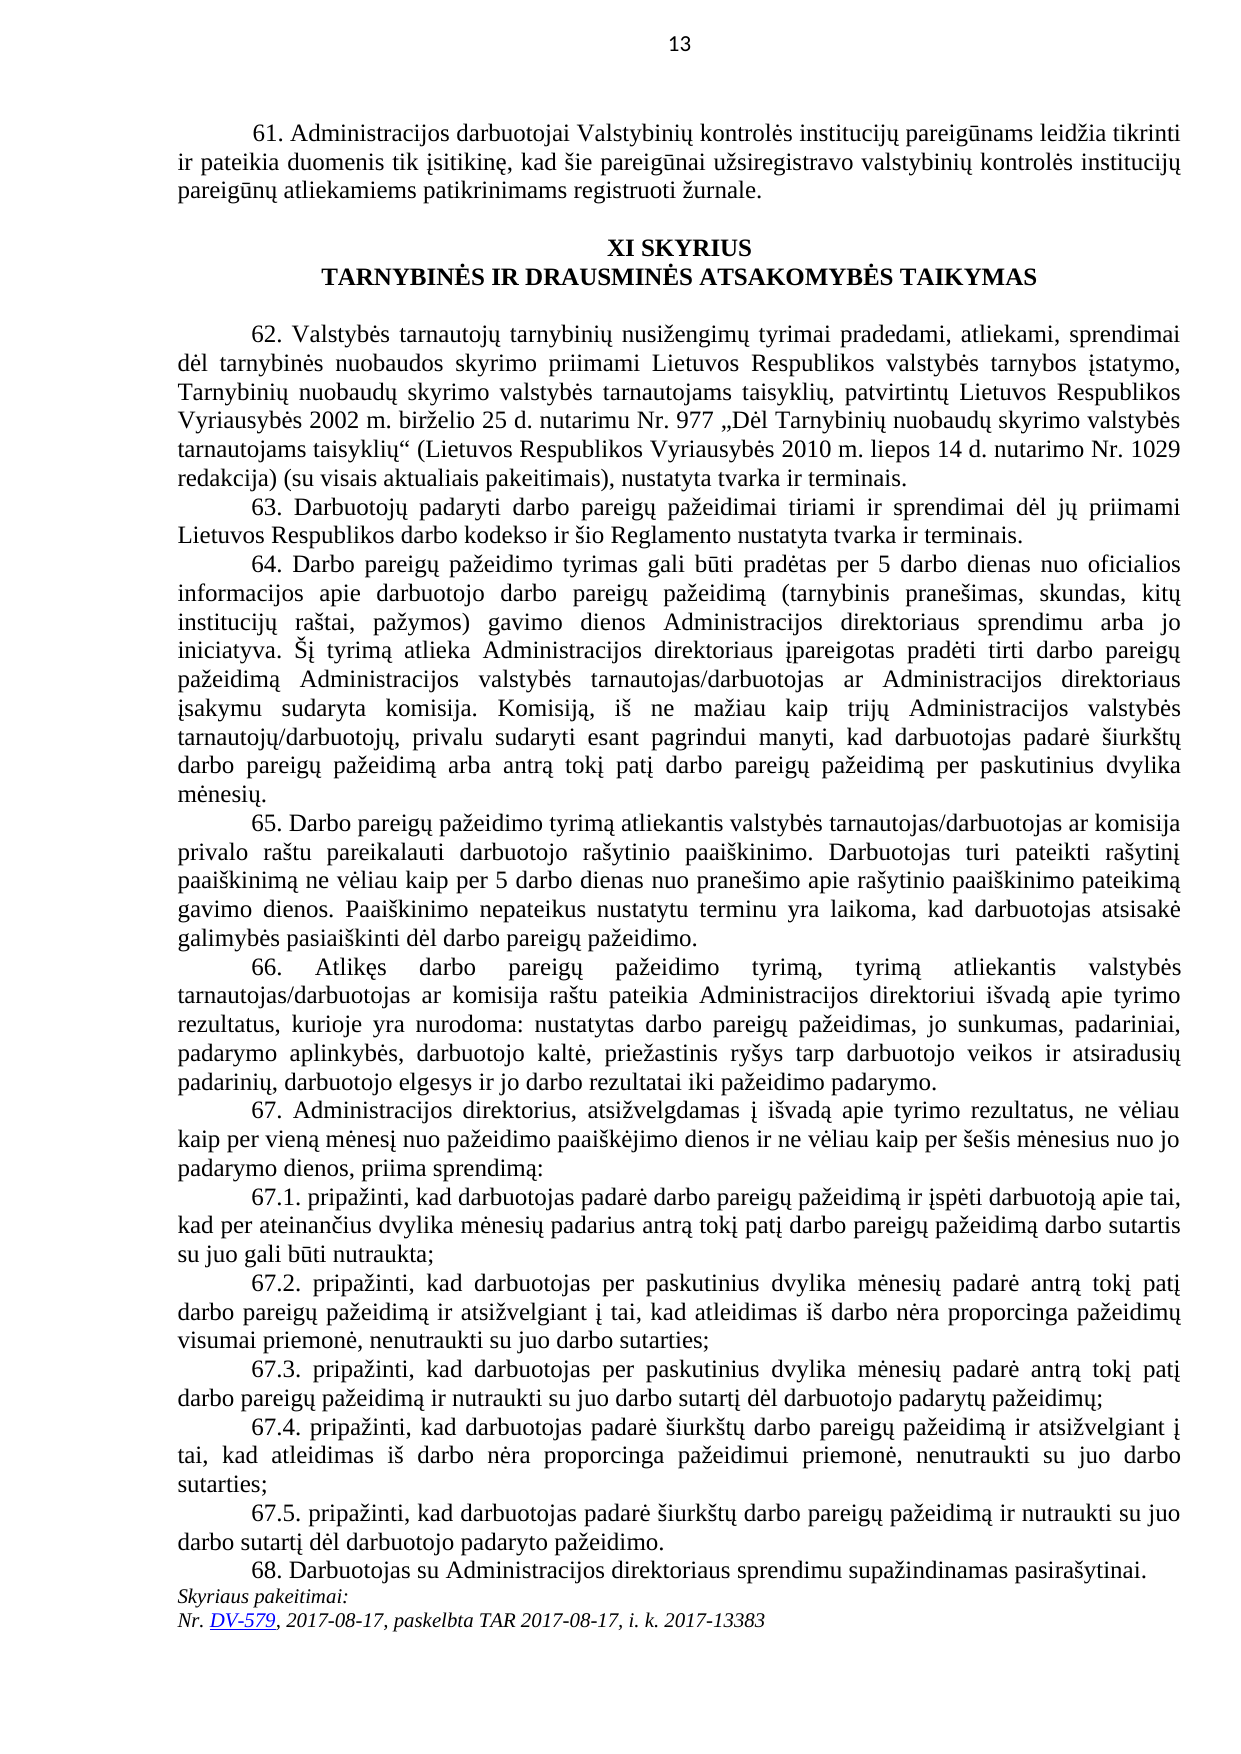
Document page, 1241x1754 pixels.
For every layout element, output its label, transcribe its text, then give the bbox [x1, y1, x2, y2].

text 67.1. pripažinti, kad darbuotojas padarė darbo pareigų pažeidimą ir įspėti darbuotoją apie tai, kad per ateinančius dvylika mėnesių padarius antrą tokį patį darbo pareigų pažeidimą darbo sutartis su juo gali būti nutraukta; [177, 1182, 1181, 1268]
text 67.3. pripažinti, kad darbuotojas per paskutinius dvylika mėnesių padarė antrą tokį patį darbo pareigų pažeidimą ir nutraukti su juo darbo sutartį dėl darbuotojo padarytų pažeidimų; [177, 1354, 1181, 1412]
text Skyriaus pakeitimai: [177, 1584, 1181, 1608]
text 68. Darbuotojas su Administracijos direktoriaus sprendimu supažindinamas pasirašytinai. [177, 1556, 1181, 1584]
text 67. Administracijos direktorius, atsižvelgdamas į išvadą apie tyrimo rezultatus, ne vėliau kaip per vieną mėnesį nuo pažeidimo paaiškėjimo dienos ir ne vėliau kaip per šešis mėnesius nuo jo padarymo dienos, priima sprendimą: [177, 1096, 1181, 1182]
text 64. Darbo pareigų pažeidimo tyrimas gali būti pradėtas per 5 darbo dienas nuo oficialios informacijos apie darbuotojo darbo pareigų pažeidimą (tarnybinis pranešimas, skundas, kitų institucijų raštai, pažymos) gavimo dienos Administracijos direktoriaus sprendimu arba jo iniciatyva. Šį tyrimą atlieka Administracijos direktoriaus įpareigotas pradėti tirti darbo pareigų pažeidimą Administracijos valstybės tarnautojas/darbuotojas ar Administracijos direktoriaus įsakymu sudaryta komisija. Komisiją, iš ne mažiau kaip trijų Administracijos valstybės tarnautojų/darbuotojų, privalu sudaryti esant pagrindui manyti, kad darbuotojas padarė šiurkštų darbo pareigų pažeidimą arba antrą tokį patį darbo pareigų pažeidimą per paskutinius dvylika mėnesių. [177, 549, 1181, 808]
text 67.2. pripažinti, kad darbuotojas per paskutinius dvylika mėnesių padarė antrą tokį patį darbo pareigų pažeidimą ir atsižvelgiant į tai, kad atleidimas iš darbo nėra proporcinga pažeidimų visumai priemonė, nenutraukti su juo darbo sutarties; [177, 1268, 1181, 1354]
text 61. Administracijos darbuotojai Valstybinių kontrolės institucijų pareigūnams leidžia tikrinti ir pateikia duomenis tik įsitikinę, kad šie pareigūnai užsiregistravo valstybinių kontrolės institucijų pareigūnų atliekamiems patikrinimams registruoti žurnale. [177, 118, 1181, 204]
text 67.5. pripažinti, kad darbuotojas padarė šiurkštų darbo pareigų pažeidimą ir nutraukti su juo darbo sutartį dėl darbuotojo padaryto pažeidimo. [177, 1498, 1181, 1556]
text 63. Darbuotojų padaryti darbo pareigų pažeidimai tiriami ir sprendimai dėl jų priimami Lietuvos Respublikos darbo kodekso ir šio Reglamento nustatyta tvarka ir terminais. [177, 492, 1181, 549]
text 65. Darbo pareigų pažeidimo tyrimą atliekantis valstybės tarnautojas/darbuotojas ar komisija privalo raštu pareikalauti darbuotojo rašytinio paaiškinimo. Darbuotojas turi pateikti rašytinį paaiškinimą ne vėliau kaip per 5 darbo dienas nuo pranešimo apie rašytinio paaiškinimo pateikimą gavimo dienos. Paaiškinimo nepateikus nustatytu terminu yra laikoma, kad darbuotojas atsisakė galimybės pasiaiškinti dėl darbo pareigų pažeidimo. [177, 808, 1181, 952]
text 62. Valstybės tarnautojų tarnybinių nusižengimų tyrimai pradedami, atliekami, sprendimai dėl tarnybinės nuobaudos skyrimo priimami Lietuvos Respublikos valstybės tarnybos įstatymo, Tarnybinių nuobaudų skyrimo valstybės tarnautojams taisyklių, patvirtintų Lietuvos Respublikos Vyriausybės 2002 m. birželio 25 d. nutarimu Nr. 977 „Dėl Tarnybinių nuobaudų skyrimo valstybės tarnautojams taisyklių“ (Lietuvos Respublikos Vyriausybės 2010 m. liepos 14 d. nutarimo Nr. 1029 redakcija) (su visais aktualiais pakeitimais), nustatyta tvarka ir terminais. [177, 319, 1181, 492]
text XI SKYRIUS [177, 233, 1181, 262]
text TARNYBINĖS IR DRAUSMINĖS ATSAKOMYBĖS TAIKYMAS [177, 262, 1181, 291]
text Nr. DV-579, 2017-08-17, paskelbta TAR 2017-08-17, i. k. 2017-13383 [177, 1608, 1181, 1632]
text 67.4. pripažinti, kad darbuotojas padarė šiurkštų darbo pareigų pažeidimą ir atsižvelgiant į tai, kad atleidimas iš darbo nėra proporcinga pažeidimui priemonė, nenutraukti su juo darbo sutarties; [177, 1412, 1181, 1498]
text 66. Atlikęs darbo pareigų pažeidimo tyrimą, tyrimą atliekantis valstybės tarnautojas/darbuotojas ar komisija raštu pateikia Administracijos direktoriui išvadą apie tyrimo rezultatus, kurioje yra nurodoma: nustatytas darbo pareigų pažeidimas, jo sunkumas, padariniai, padarymo aplinkybės, darbuotojo kaltė, priežastinis ryšys tarp darbuotojo veikos ir atsiradusių padarinių, darbuotojo elgesys ir jo darbo rezultatai iki pažeidimo padarymo. [177, 952, 1181, 1096]
